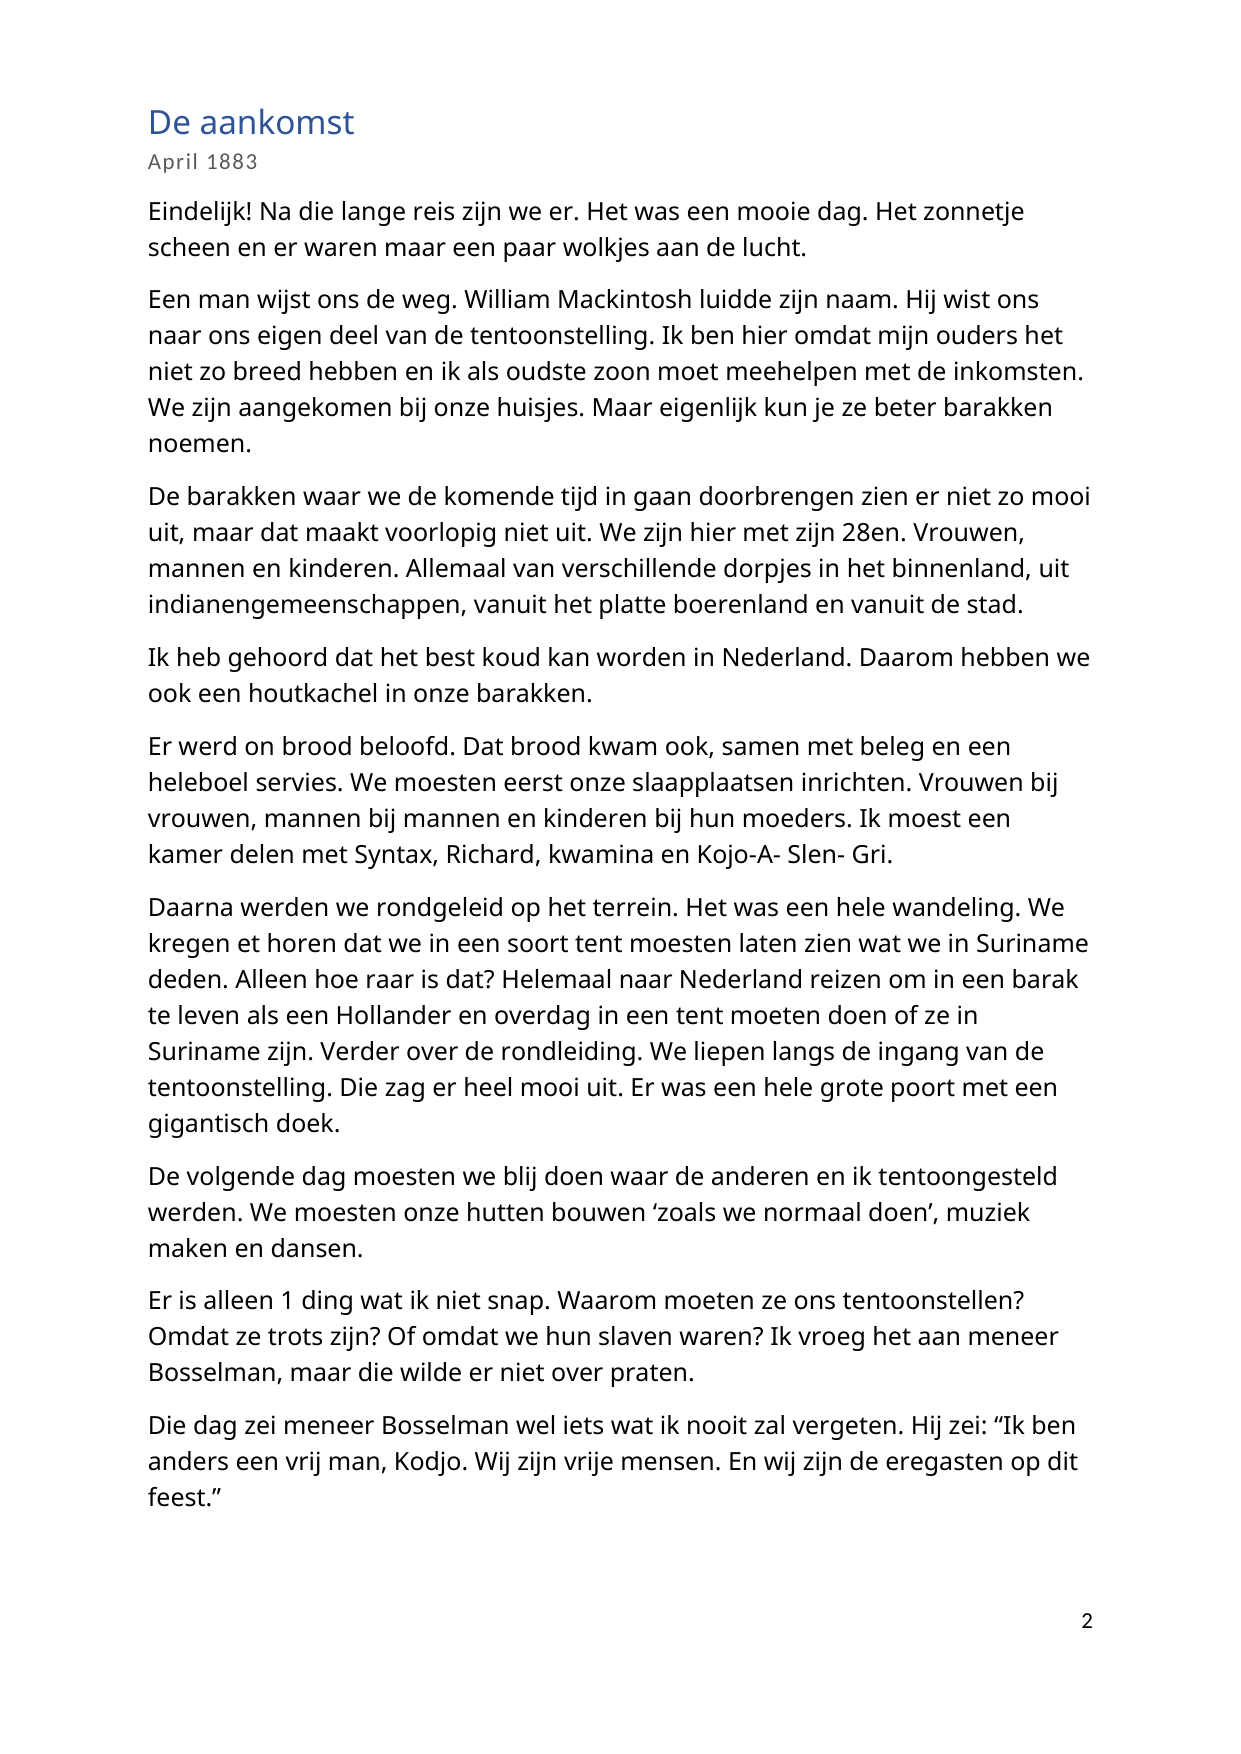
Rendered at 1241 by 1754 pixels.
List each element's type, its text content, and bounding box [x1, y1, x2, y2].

text Ik heb gehoord dat het best koud kan worden in Nederland. Daarom hebben we ook een houtkachel in onze barakken. [148, 640, 1093, 710]
subtitle De aankomst [148, 99, 1093, 144]
text Er werd on brood beloofd. Dat brood kwam ook, samen met beleg en een heleboel servies. We moesten eerst onze slaapplaatsen inrichten. Vrouwen bij vrouwen, mannen bij mannen en kinderen bij hun moeders. Ik moest een kamer delen met Syntax, Richard, kwamina en Kojo-A- Slen- Gri. [148, 728, 1093, 871]
text De volgende dag moesten we blij doen waar de anderen en ik tentoongesteld werden. We moesten onze hutten bouwen ‘zoals we normaal doen’, muziek maken en dansen. [148, 1158, 1093, 1264]
text Daarna werden we rondgeleid op het terrein. Het was een hele wandeling. We kregen et horen dat we in een soort tent moesten laten zien wat we in Suriname deden. Alleen hoe raar is dat? Helemaal naar Nederland reizen om in een barak te leven als een Hollander en overdag in een tent moeten doen of ze in Suriname zijn. Verder over de rondleiding. We liepen langs de ingang van de tentoonstelling. Die zag er heel mooi uit. Er was een hele grote poort met een gigantisch doek. [148, 889, 1093, 1139]
text De barakken waar we de komende tijd in gaan doorbrengen zien er niet zo mooi uit, maar dat maakt voorlopig niet uit. We zijn hier met zijn 28en. Vrouwen, mannen en kinderen. Allemaal van verschillende dorpjes in het binnenland, uit indianengemeenschappen, vanuit het platte boerenland en vanuit de stad. [148, 479, 1093, 621]
text April 1883 [148, 147, 1093, 175]
text Eindelijk! Na die lange reis zijn we er. Het was een mooie dag. Het zonnetje scheen en er waren maar een paar wolkjes aan de lucht. [148, 193, 1093, 263]
text Er is alleen 1 ding wat ik niet snap. Waarom moeten ze ons tentoonstellen? Omdat ze trots zijn? Of omdat we hun slaven waren? Ik vroeg het aan meneer Bosselman, maar die wilde er niet over praten. [148, 1283, 1093, 1389]
text Die dag zei meneer Bosselman wel iets wat ik nooit zal vergeten. Hij zei: “Ik ben anders een vrij man, Kodjo. Wij zijn vrije mensen. En wij zijn de eregasten op dit feest.” [148, 1408, 1093, 1514]
text Een man wijst ons de weg. William Mackintosh luidde zijn naam. Hij wist ons naar ons eigen deel van de tentoonstelling. Ik ben hier omdat mijn ouders het niet zo breed hebben en ik als oudste zoon moet meehelpen met de inkomsten. We zijn aangekomen bij onze huisjes. Maar eigenlijk kun je ze beter barakken noemen. [148, 282, 1093, 460]
